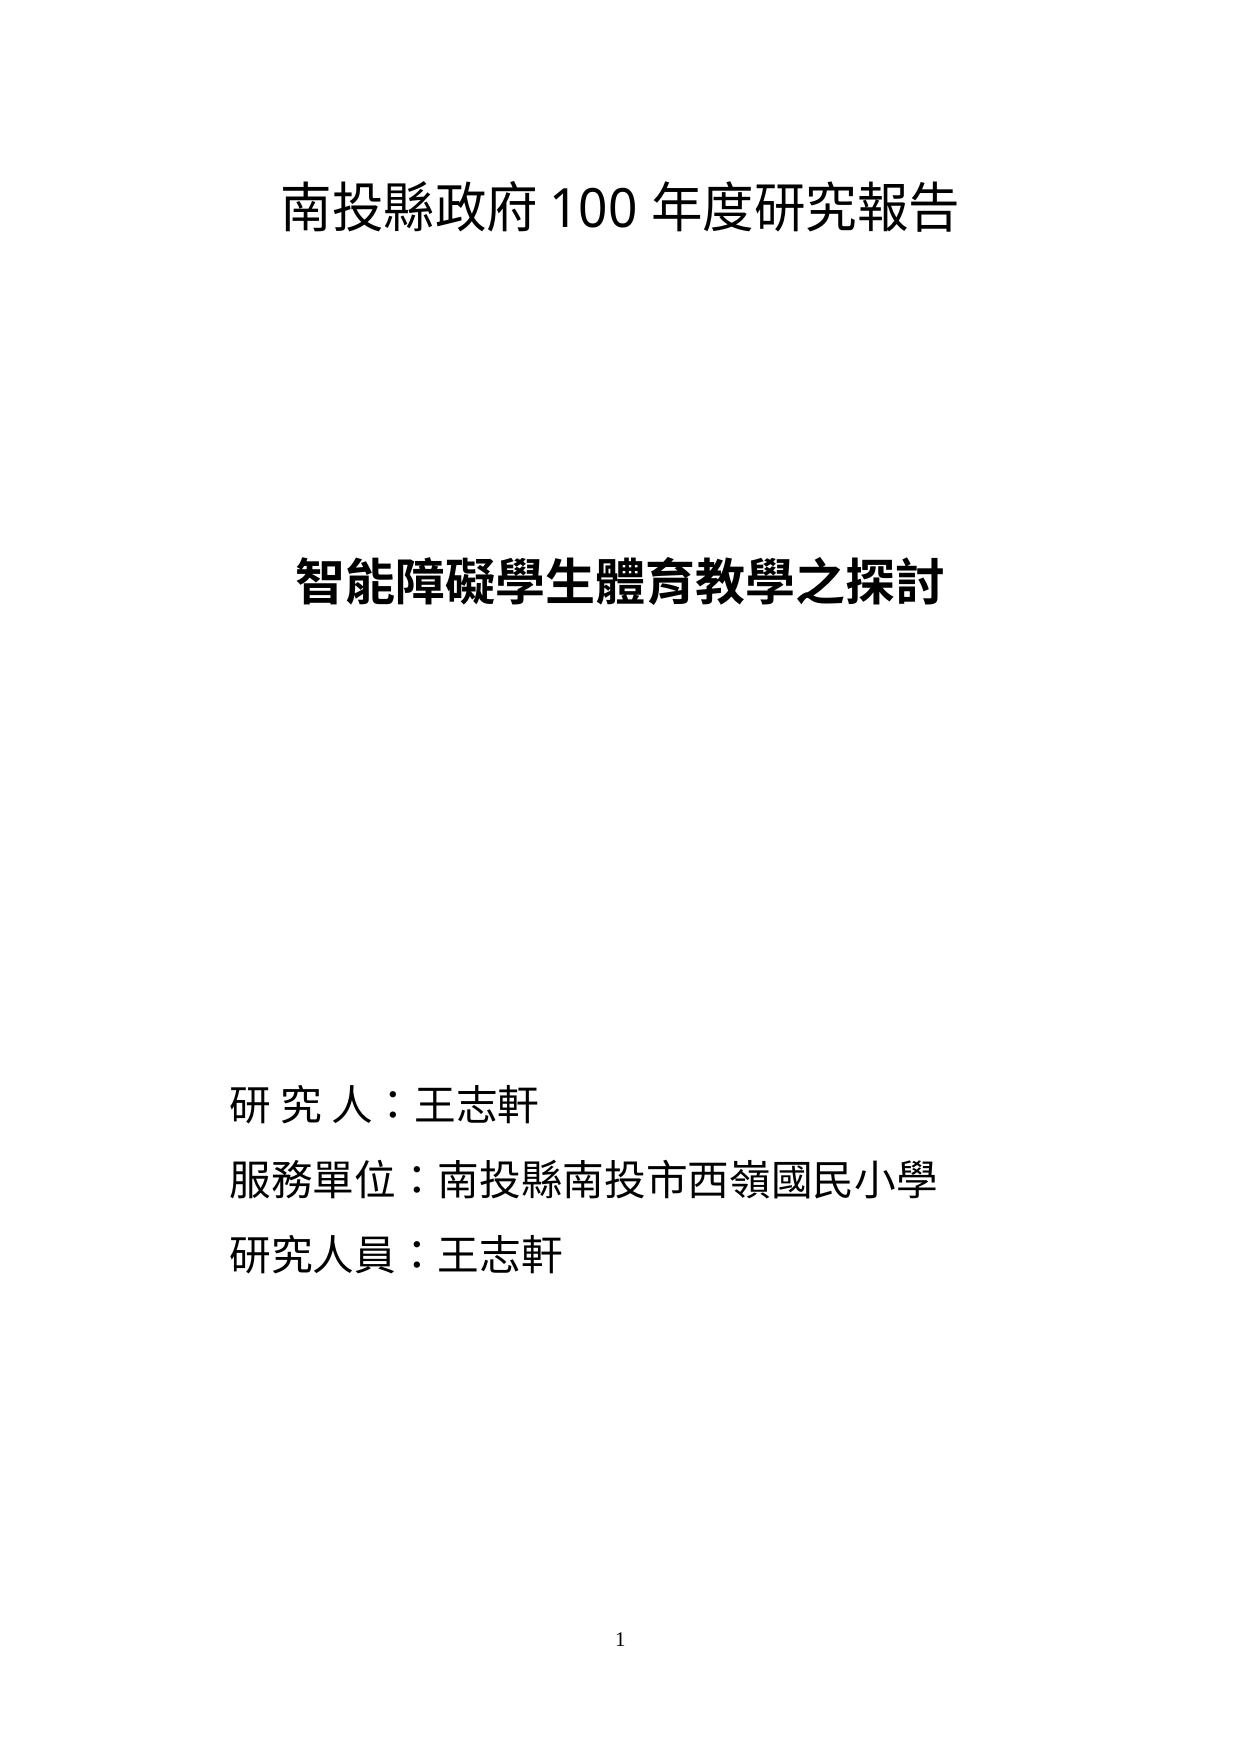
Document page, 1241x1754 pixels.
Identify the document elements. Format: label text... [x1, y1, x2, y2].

text 研究人員：王志軒 [229, 1214, 1053, 1289]
text 智能障礙學生體育教學之探討 [187, 542, 1053, 614]
text 研 究 人：王志軒 [187, 1064, 1053, 1139]
text 服務單位：南投縣南投市西嶺國民小學 [229, 1139, 1053, 1214]
text 南投縣政府 100 年度研究報告 [187, 164, 1053, 243]
